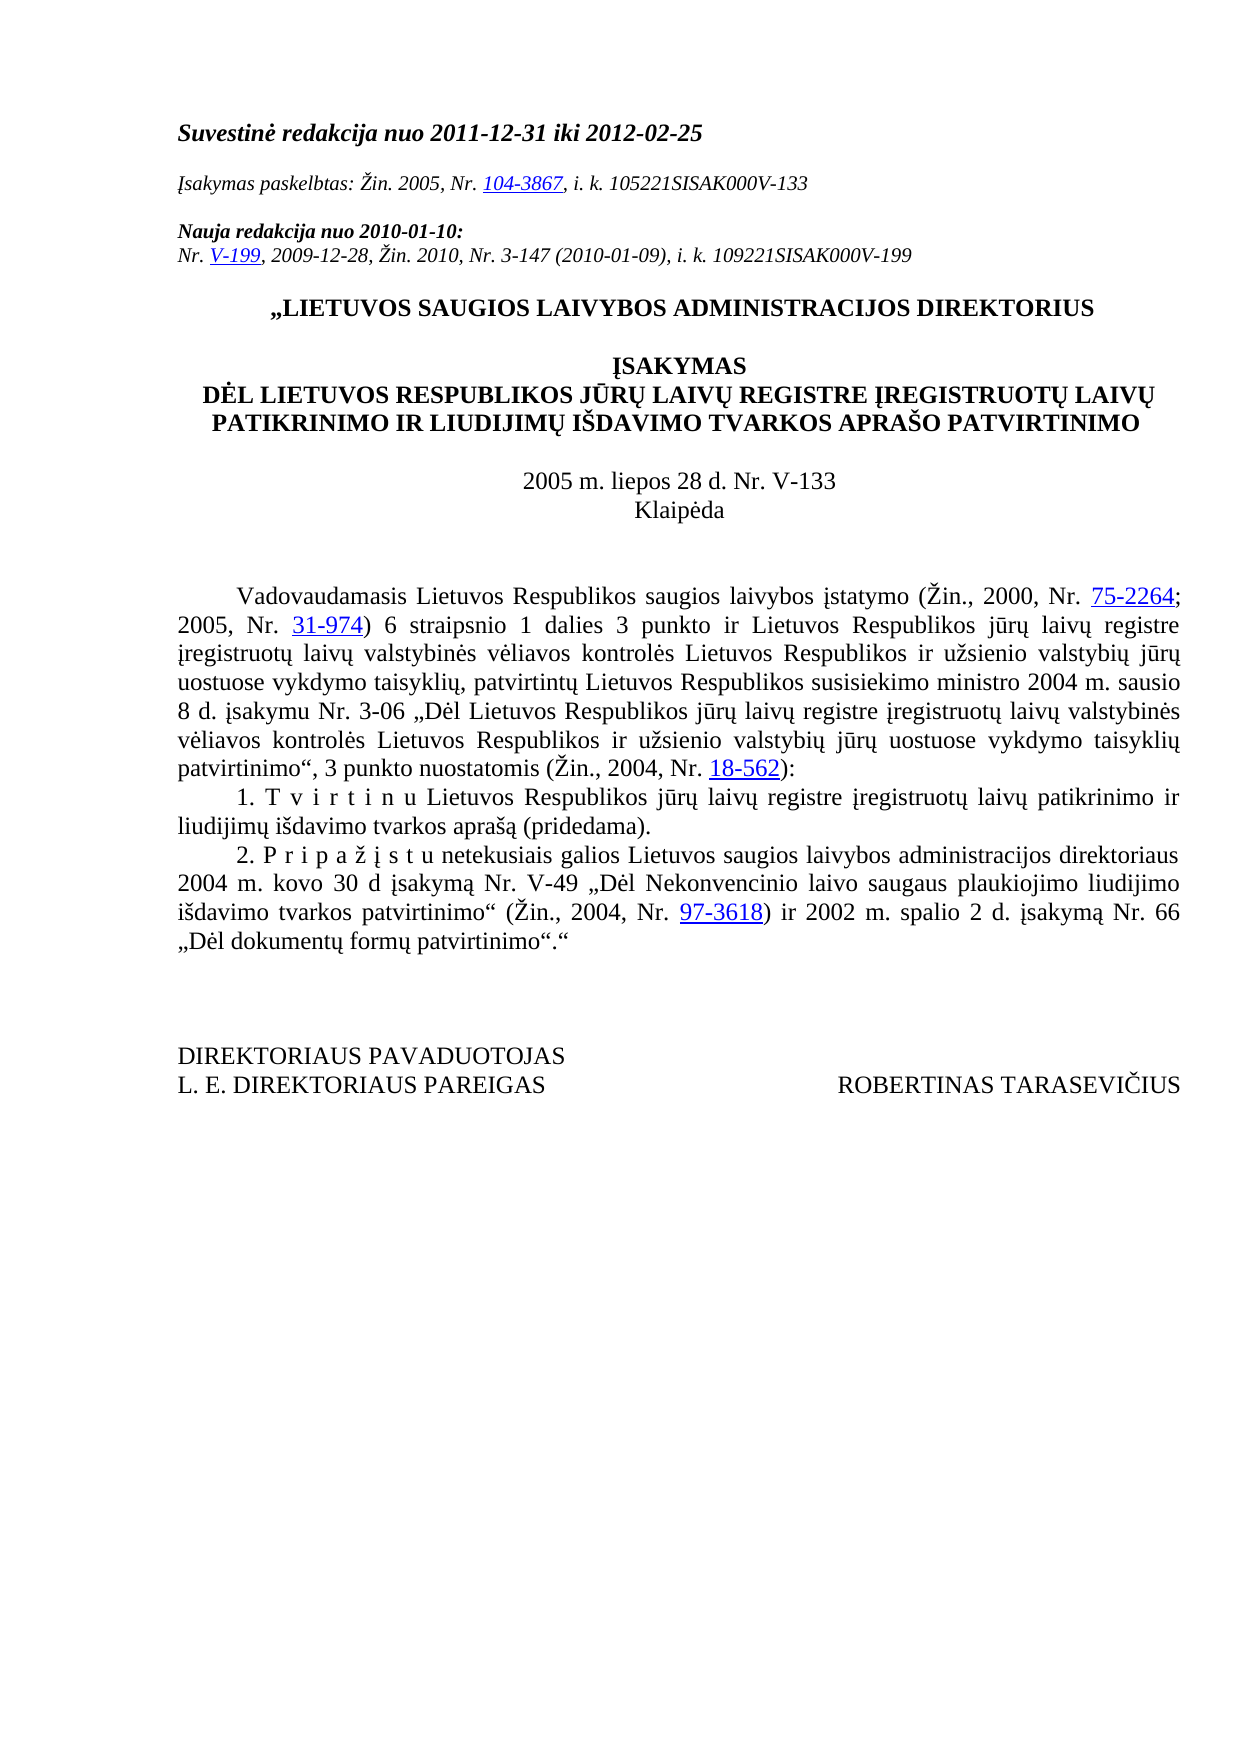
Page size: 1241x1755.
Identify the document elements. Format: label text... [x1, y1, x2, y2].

text Suvestinė redakcija nuo 2011-12-31 iki 2012-02-25 [177, 118, 1181, 147]
text Įsakymas paskelbtas: Žin. 2005, Nr. 104-3867, i. k. 105221SISAK000V-133 [177, 171, 1181, 195]
text DĖL LIETUVOS RESPUBLIKOS JŪRŲ LAIVŲ REGISTRE ĮREGISTRUOTŲ LAIVŲ PATIKRINIMO IR LIUDIJIMŲ IŠDAVIMO TVARKOS APRAŠO PATVIRTINIMO [177, 380, 1181, 437]
text „LIETUVOS SAUGIOS LAIVYBOS ADMINISTRACIJOS DIREKTORIUS [177, 293, 1181, 322]
text Vadovaudamasis Lietuvos Respublikos saugios laivybos įstatymo (Žin., 2000, Nr. 75-2264; 2005, Nr. 31-974) 6 straipsnio 1 dalies 3 punkto ir Lietuvos Respublikos jūrų laivų registre įregistruotų laivų valstybinės vėliavos kontrolės Lietuvos Respublikos ir užsienio valstybių jūrų uostuose vykdymo taisyklių, patvirtintų Lietuvos Respublikos susisiekimo ministro 2004 m. sausio 8 d. įsakymu Nr. 3-06 „Dėl Lietuvos Respublikos jūrų laivų registre įregistruotų laivų valstybinės vėliavos kontrolės Lietuvos Respublikos ir užsienio valstybių jūrų uostuose vykdymo taisyklių patvirtinimo“, 3 punkto nuostatomis (Žin., 2004, Nr. 18-562): [177, 581, 1181, 782]
text 1. T v i r t i n u Lietuvos Respublikos jūrų laivų registre įregistruotų laivų patikrinimo ir liudijimų išdavimo tvarkos aprašą (pridedama). [177, 782, 1181, 840]
text Nauja redakcija nuo 2010-01-10: [177, 219, 1181, 243]
text DIREKTORIAUS PAVADUOTOJAS [177, 1041, 1181, 1070]
text 2. P r i p a ž į s t u netekusiais galios Lietuvos saugios laivybos administracijos direktoriaus 2004 m. kovo 30 d įsakymą Nr. V-49 „Dėl Nekonvencinio laivo saugaus plaukiojimo liudijimo išdavimo tvarkos patvirtinimo“ (Žin., 2004, Nr. 97-3618) ir 2002 m. spalio 2 d. įsakymą Nr. 66 „Dėl dokumentų formų patvirtinimo“.“ [177, 840, 1181, 955]
text 2005 m. liepos 28 d. Nr. V-133 [177, 466, 1181, 495]
text Klaipėda [177, 495, 1181, 523]
text Nr. V-199, 2009-12-28, Žin. 2010, Nr. 3-147 (2010-01-09), i. k. 109221SISAK000V-199 [177, 243, 1181, 267]
text ĮSAKYMAS [177, 351, 1181, 380]
text L. E. DIREKTORIAUS PAREIGAS ROBERTINAS TARASEVIČIUS [177, 1070, 1181, 1098]
